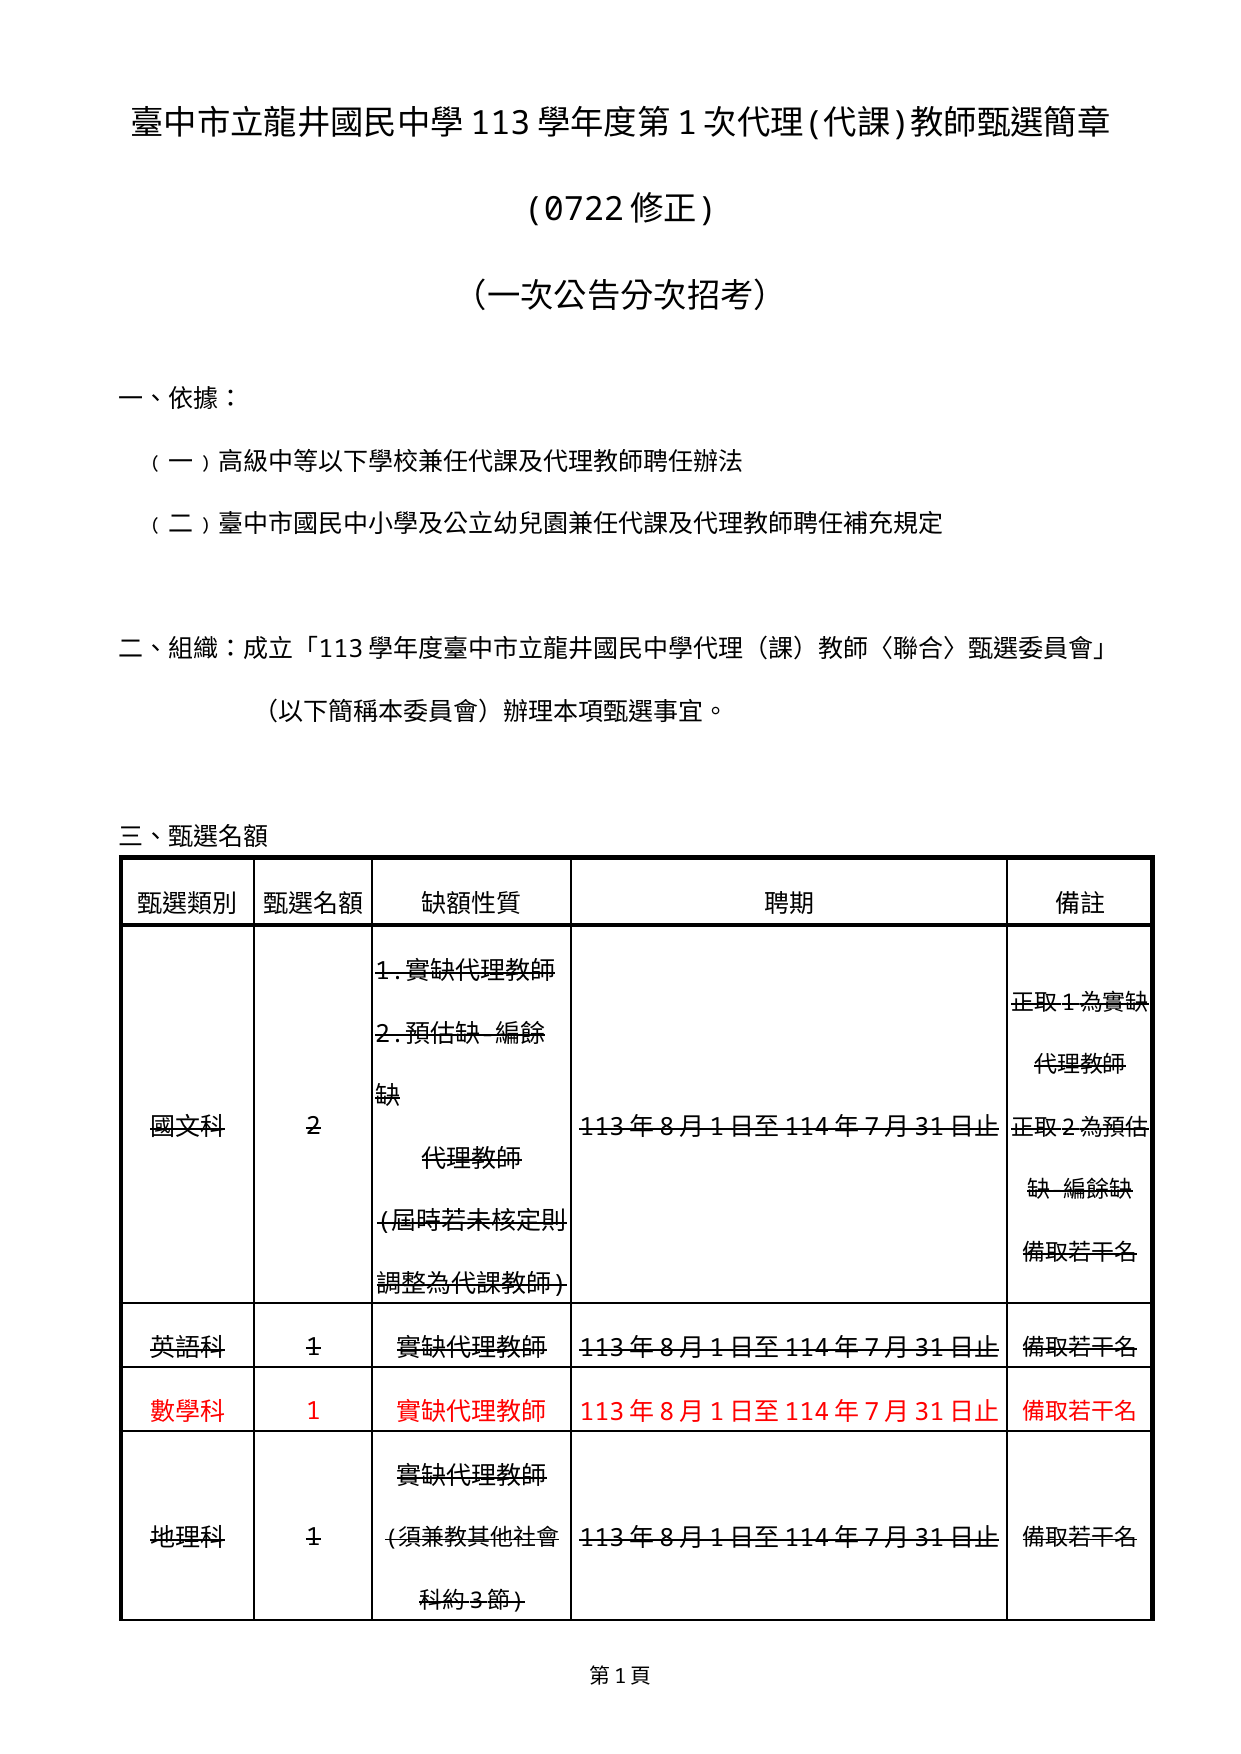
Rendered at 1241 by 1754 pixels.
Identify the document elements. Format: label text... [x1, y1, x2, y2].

table_header 甄選類別 [123, 860, 253, 922]
table_cell 地理科 [123, 1432, 253, 1619]
table_cell 備取若干名 [1008, 1304, 1150, 1366]
table_cell 113年8月1日至114年7月31日止 [572, 1304, 1006, 1366]
table_header 備註 [1008, 860, 1150, 922]
table_cell 數學科 [123, 1368, 253, 1430]
table_cell 備取若干名 [1008, 1368, 1150, 1430]
table_cell 113年8月1日至114年7月31日止 [572, 1368, 1006, 1430]
table_cell 實缺代理教師 [373, 1368, 570, 1430]
text 二、組織：成立「113學年度臺中市立龍井國民中學代理（課）教師〈聯合〉甄選委員會」 [118, 605, 1122, 668]
table_cell 113年8月1日至114年7月31日止 [572, 1432, 1006, 1619]
table_cell 正取1為實缺代理教師 正取2為預估缺-編餘缺 備取若干名 [1008, 927, 1150, 1302]
table_header 甄選名額 [255, 860, 371, 922]
table_cell 實缺代理教師 (須兼教其他社會科約3節) [373, 1432, 570, 1619]
table_cell 國文科 [123, 927, 253, 1302]
text 一、依據： [118, 355, 1122, 418]
text （以下簡稱本委員會）辦理本項甄選事宜。 [118, 668, 1122, 730]
table_cell 1 [255, 1432, 371, 1619]
table_cell 1 [255, 1368, 371, 1430]
table_cell 備取若干名 [1008, 1432, 1150, 1619]
table_cell 2 [255, 927, 371, 1302]
text 臺中市立龍井國民中學113學年度第1次代理(代課)教師甄選簡章 [118, 78, 1122, 141]
table_cell 1 [255, 1304, 371, 1366]
text 三、甄選名額 [118, 793, 1122, 855]
table_cell 實缺代理教師 [373, 1304, 570, 1366]
text (0722修正) [118, 165, 1122, 227]
table_header 聘期 [572, 860, 1006, 922]
text （一次公告分次招考） [118, 251, 1122, 314]
text ﹙一﹚高級中等以下學校兼任代課及代理教師聘任辦法 [143, 418, 1122, 480]
text ﹙二﹚臺中市國民中小學及公立幼兒園兼任代課及代理教師聘任補充規定 [143, 480, 1122, 543]
table_cell 英語科 [123, 1304, 253, 1366]
table_cell 1.實缺代理教師2.預估缺-編餘缺 代理教師 (屆時若未核定則調整為代課教師) [373, 927, 570, 1302]
table_header 缺額性質 [373, 860, 570, 922]
table_cell 113年8月1日至114年7月31日止 [572, 927, 1006, 1302]
